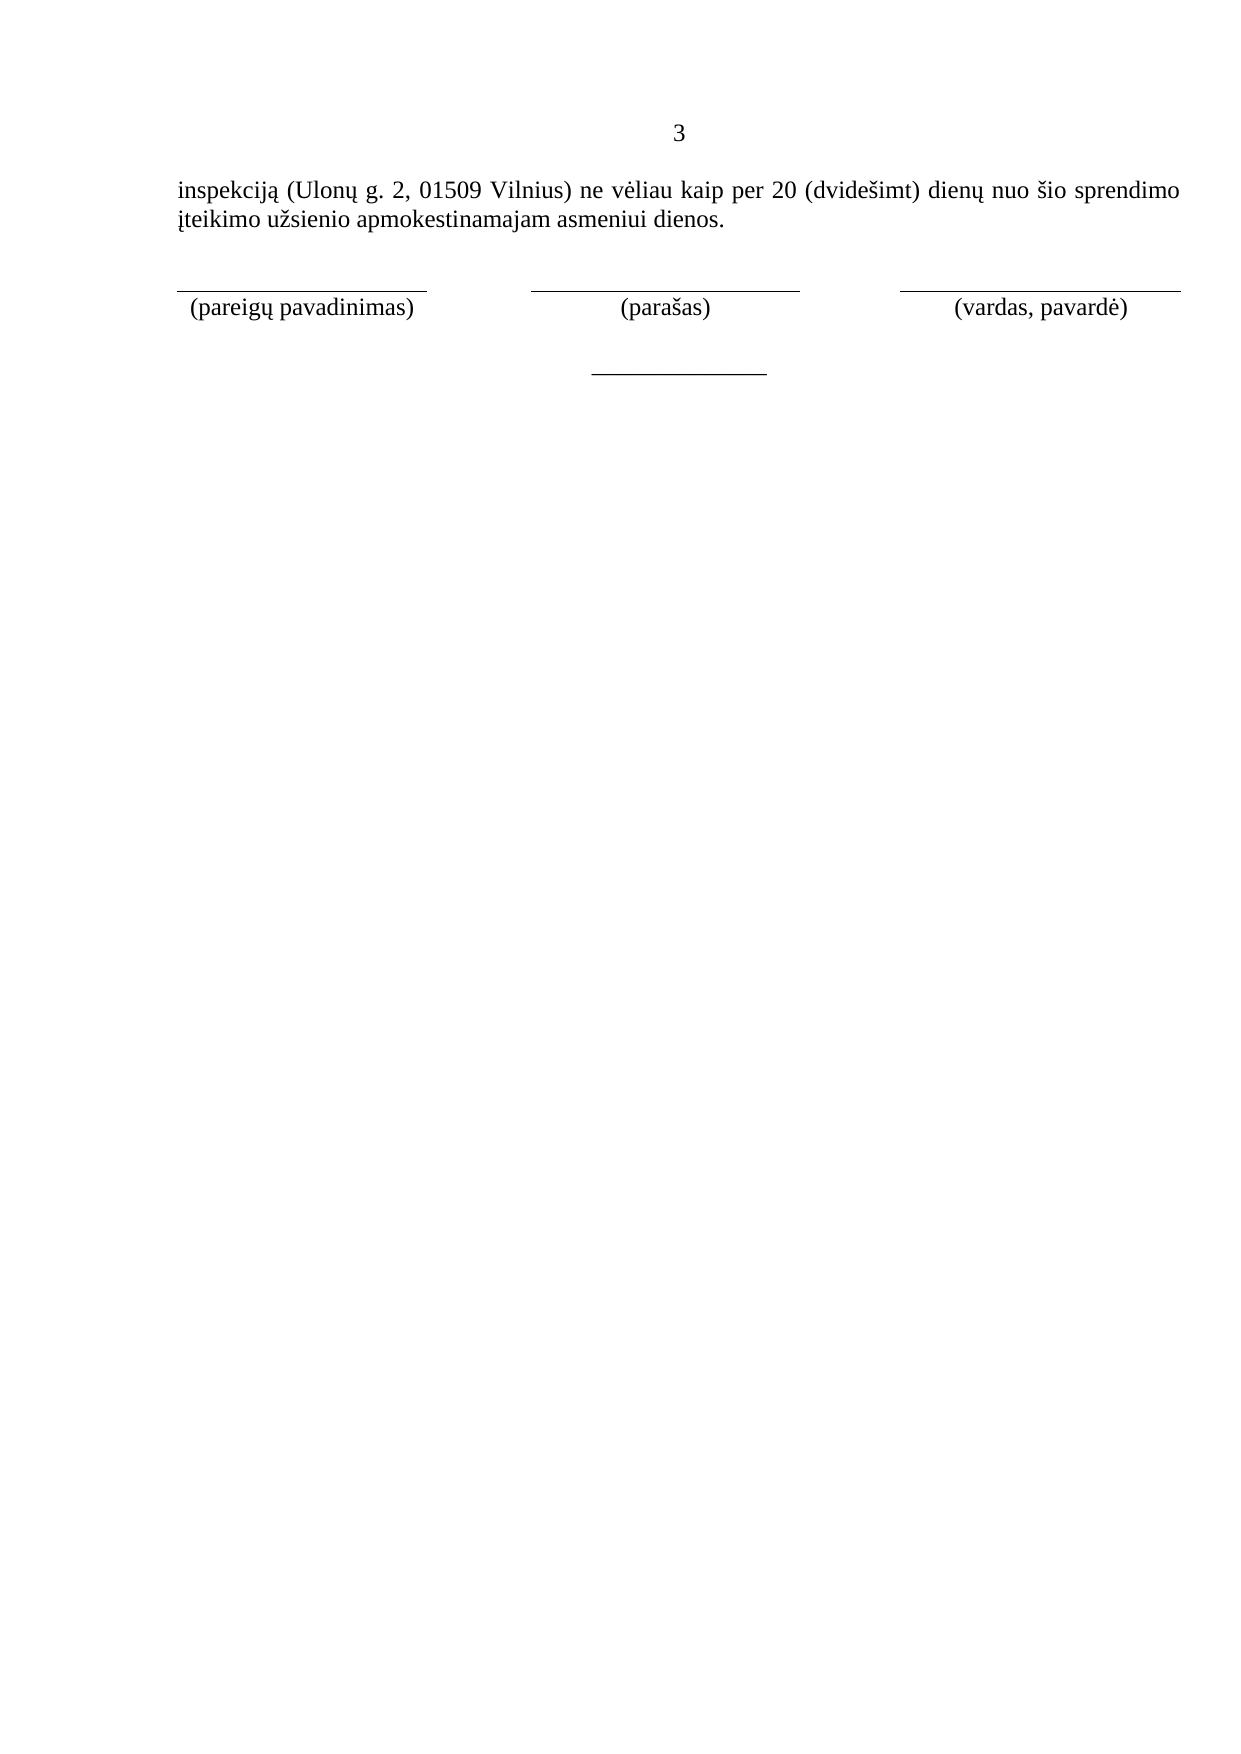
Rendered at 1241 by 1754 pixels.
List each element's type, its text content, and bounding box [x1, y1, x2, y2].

table_header [800, 262, 900, 291]
table_header [531, 262, 799, 291]
text inspekciją (Ulonų g. 2, 01509 Vilnius) ne vėliau kaip per 20 (dvidešimt) dienų nuo šio sprendimo įteikimo užsienio apmokestinamajam asmeniui dienos. [177, 176, 1181, 233]
table_header [177, 262, 427, 291]
table_cell [427, 291, 531, 320]
text ______________ [177, 349, 1181, 378]
table_cell (parašas) [531, 292, 799, 320]
table_header [900, 262, 1181, 291]
table_cell (vardas, pavardė) [900, 292, 1181, 320]
table_cell (pareigų pavadinimas) [177, 292, 427, 320]
table_header [427, 262, 531, 291]
table_cell [800, 291, 900, 320]
